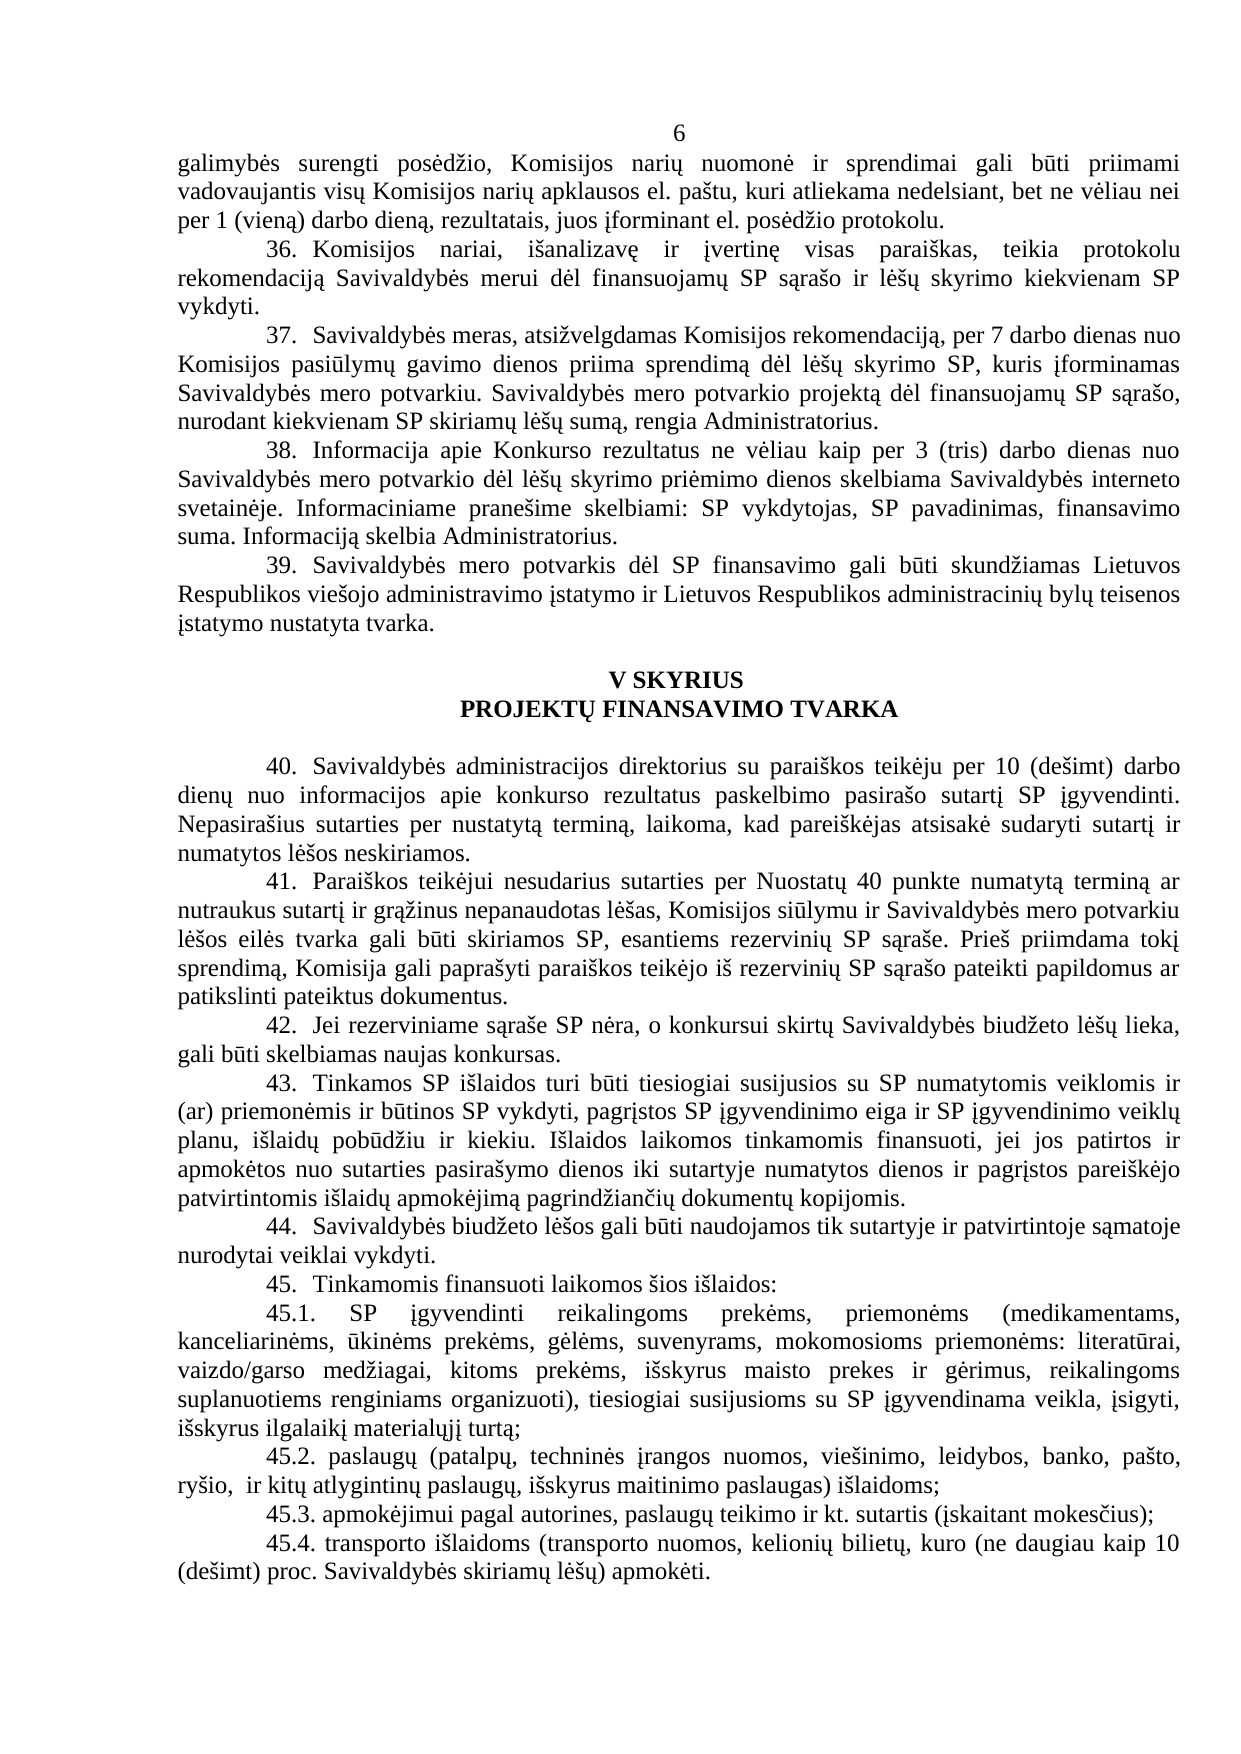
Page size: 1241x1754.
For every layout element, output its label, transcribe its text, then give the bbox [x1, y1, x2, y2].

text 42. Jei rezerviniame sąraše SP nėra, o konkursui skirtų Savivaldybės biudžeto lėšų lieka, gali būti skelbiamas naujas konkursas. [177, 1010, 1181, 1068]
text 44. Savivaldybės biudžeto lėšos gali būti naudojamos tik sutartyje ir patvirtintoje sąmatoje nurodytai veiklai vykdyti. [177, 1211, 1181, 1269]
text 45. Tinkamomis finansuoti laikomos šios išlaidos: [177, 1269, 1181, 1298]
text 45.2. paslaugų (patalpų, techninės įrangos nuomos, viešinimo, leidybos, banko, pašto, ryšio, ir kitų atlygintinų paslaugų, išskyrus maitinimo paslaugas) išlaidoms; [177, 1441, 1181, 1499]
text galimybės surengti posėdžio, Komisijos narių nuomonė ir sprendimai gali būti priimami vadovaujantis visų Komisijos narių apklausos el. paštu, kuri atliekama nedelsiant, bet ne vėliau nei per 1 (vieną) darbo dieną, rezultatais, juos įforminant el. posėdžio protokolu. [177, 148, 1181, 234]
text 39. Savivaldybės mero potvarkis dėl SP finansavimo gali būti skundžiamas Lietuvos Respublikos viešojo administravimo įstatymo ir Lietuvos Respublikos administracinių bylų teisenos įstatymo nustatyta tvarka. [177, 550, 1181, 636]
text 45.3. apmokėjimui pagal autorines, paslaugų teikimo ir kt. sutartis (įskaitant mokesčius); [177, 1499, 1181, 1528]
text 36. Komisijos nariai, išanalizavę ir įvertinę visas paraiškas, teikia protokolu rekomendaciją Savivaldybės merui dėl finansuojamų SP sąrašo ir lėšų skyrimo kiekvienam SP vykdyti. [177, 234, 1181, 320]
text 38. Informacija apie Konkurso rezultatus ne vėliau kaip per 3 (tris) darbo dienas nuo Savivaldybės mero potvarkio dėl lėšų skyrimo priėmimo dienos skelbiama Savivaldybės interneto svetainėje. Informaciniame pranešime skelbiami: SP vykdytojas, SP pavadinimas, finansavimo suma. Informaciją skelbia Administratorius. [177, 435, 1181, 550]
text 43. Tinkamos SP išlaidos turi būti tiesiogiai susijusios su SP numatytomis veiklomis ir (ar) priemonėmis ir būtinos SP vykdyti, pagrįstos SP įgyvendinimo eiga ir SP įgyvendinimo veiklų planu, išlaidų pobūdžiu ir kiekiu. Išlaidos laikomos tinkamomis finansuoti, jei jos patirtos ir apmokėtos nuo sutarties pasirašymo dienos iki sutartyje numatytos dienos ir pagrįstos pareiškėjo patvirtintomis išlaidų apmokėjimą pagrindžiančių dokumentų kopijomis. [177, 1068, 1181, 1211]
text 37. Savivaldybės meras, atsižvelgdamas Komisijos rekomendaciją, per 7 darbo dienas nuo Komisijos pasiūlymų gavimo dienos priima sprendimą dėl lėšų skyrimo SP, kuris įforminamas Savivaldybės mero potvarkiu. Savivaldybės mero potvarkio projektą dėl finansuojamų SP sąrašo, nurodant kiekvienam SP skiriamų lėšų sumą, rengia Administratorius. [177, 320, 1181, 435]
text 45.4. transporto išlaidoms (transporto nuomos, kelionių bilietų, kuro (ne daugiau kaip 10 (dešimt) proc. Savivaldybės skiriamų lėšų) apmokėti. [177, 1528, 1181, 1585]
text 45.1. SP įgyvendinti reikalingoms prekėms, priemonėms (medikamentams, kanceliarinėms, ūkinėms prekėms, gėlėms, suvenyrams, mokomosioms priemonėms: literatūrai, vaizdo/garso medžiagai, kitoms prekėms, išskyrus maisto prekes ir gėrimus, reikalingoms suplanuotiems renginiams organizuoti), tiesiogiai susijusioms su SP įgyvendinama veikla, įsigyti, išskyrus ilgalaikį materialųjį turtą; [177, 1298, 1181, 1441]
text 41. Paraiškos teikėjui nesudarius sutarties per Nuostatų 40 punkte numatytą terminą ar nutraukus sutartį ir grąžinus nepanaudotas lėšas, Komisijos siūlymu ir Savivaldybės mero potvarkiu lėšos eilės tvarka gali būti skiriamos SP, esantiems rezervinių SP sąraše. Prieš priimdama tokį sprendimą, Komisija gali paprašyti paraiškos teikėjo iš rezervinių SP sąrašo pateikti papildomus ar patikslinti pateiktus dokumentus. [177, 866, 1181, 1010]
text PROJEKTŲ FINANSAVIMO TVARKA [177, 694, 1181, 723]
text V SKYRIUS [177, 665, 1181, 694]
text 40. Savivaldybės administracijos direktorius su paraiškos teikėju per 10 (dešimt) darbo dienų nuo informacijos apie konkurso rezultatus paskelbimo pasirašo sutartį SP įgyvendinti. Nepasirašius sutarties per nustatytą terminą, laikoma, kad pareiškėjas atsisakė sudaryti sutartį ir numatytos lėšos neskiriamos. [177, 751, 1181, 866]
